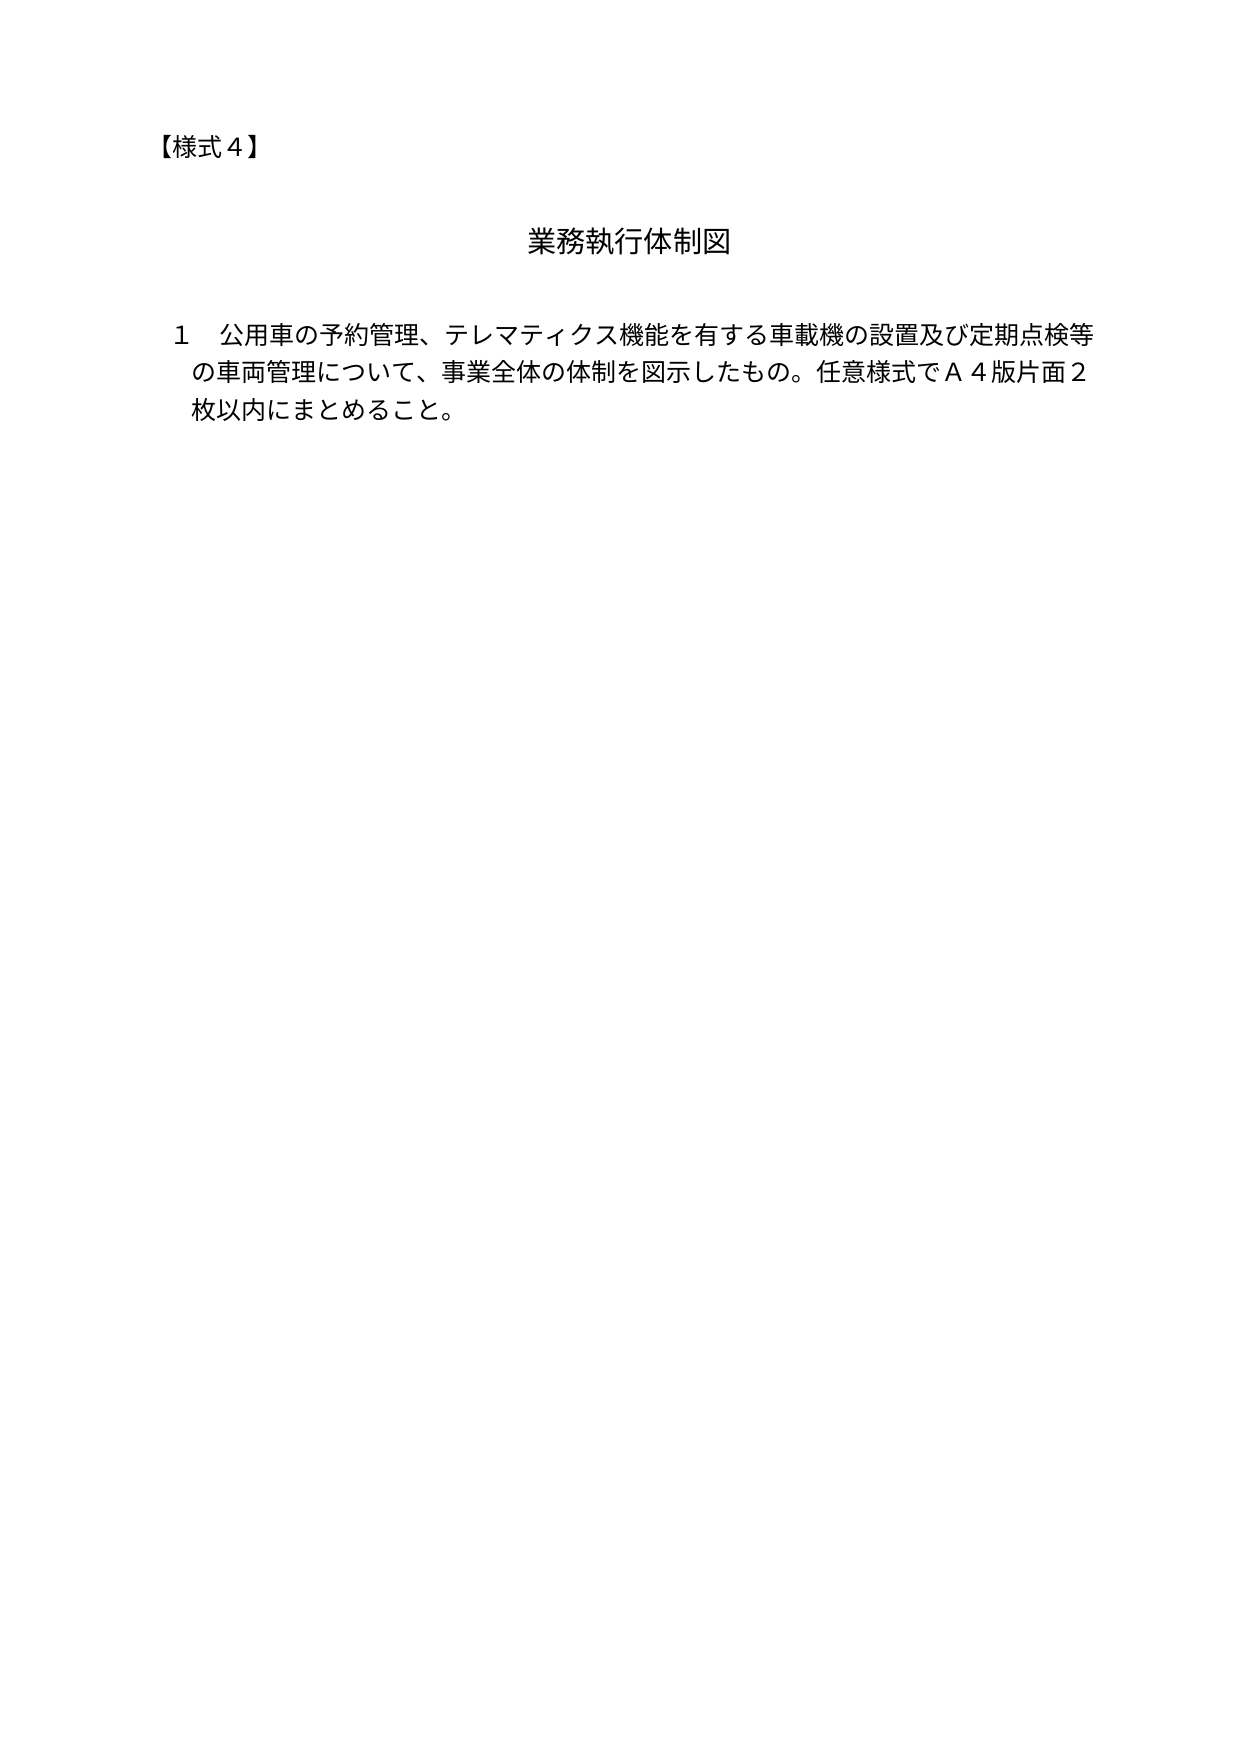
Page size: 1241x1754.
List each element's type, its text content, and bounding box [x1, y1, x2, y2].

text 業務執行体制図 [148, 202, 1110, 277]
text １ 公用車の予約管理、テレマティクス機能を有する車載機の設置及び定期点検等の車両管理について、事業全体の体制を図示したもの。任意様式でＡ４版片面２枚以内にまとめること。 [169, 314, 1110, 427]
text 【様式４】 [148, 127, 1110, 164]
